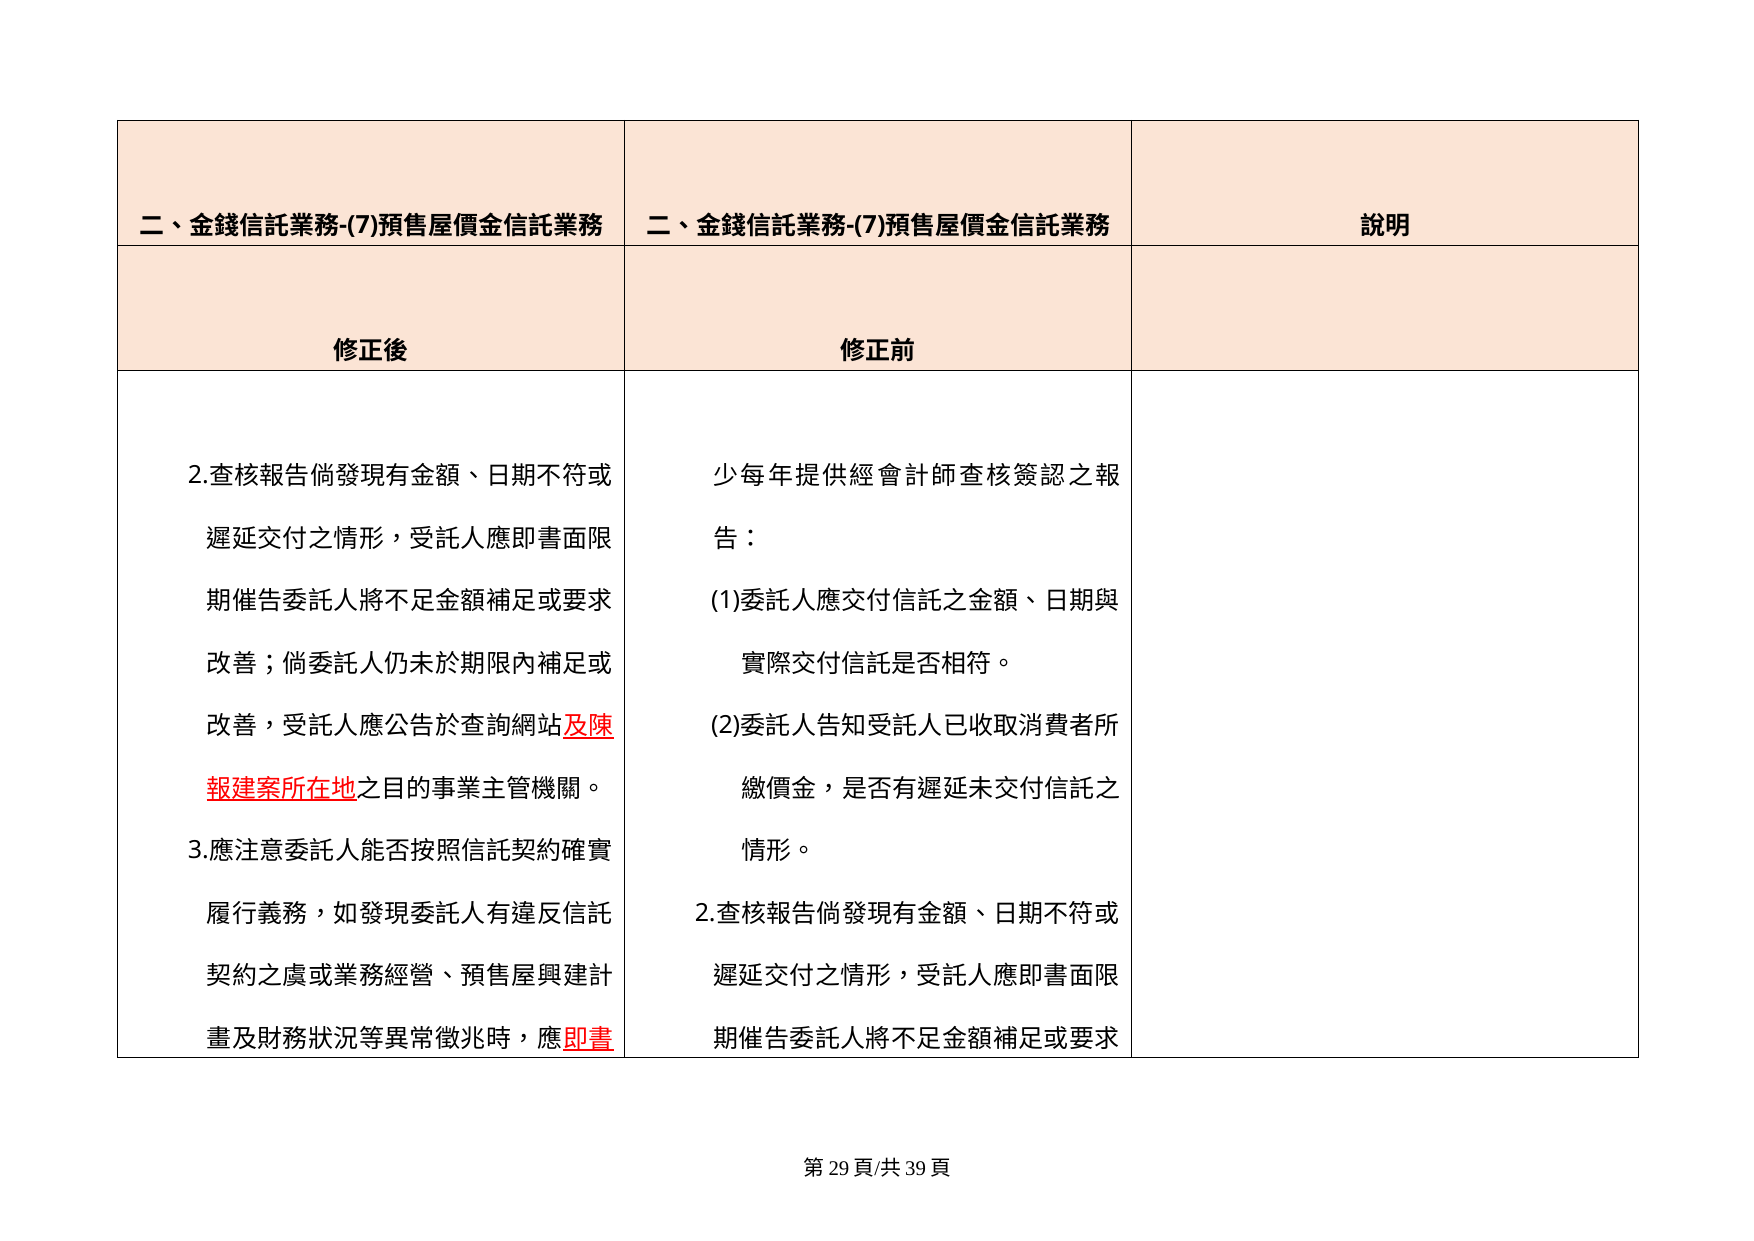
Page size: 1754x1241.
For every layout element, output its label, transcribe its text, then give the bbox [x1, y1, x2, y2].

table_header 二、金錢信託業務-(7)預售屋價金信託業務 [118, 121, 624, 245]
table_cell [1132, 371, 1638, 1057]
table_cell 少每年提供經會計師查核簽認之報告： (1)委託人應交付信託之金額、日期與實際交付信託是否相符。 (2)委託人告知受託人已收取消費者所繳價金，是否有遲延未交付信託之情形。 2.查核報告倘發現有金額、日期不符或遲延交付之情形，受託人應即書面限期催告委託人將不足金額補足或要求 [625, 371, 1131, 1057]
table_cell 2.查核報告倘發現有金額、日期不符或遲延交付之情形，受託人應即書面限期催告委託人將不足金額補足或要求改善；倘委託人仍未於期限內補足或改善，受託人應公告於查詢網站及陳報建案所在地之目的事業主管機關。 3.應注意委託人能否按照信託契約確實履行義務，如發現委託人有違反信託契約之虞或業務經營、預售屋興建計畫及財務狀況等異常徵兆時，應即書 [118, 371, 624, 1057]
table_cell [1132, 246, 1638, 370]
table_header 說明 [1132, 121, 1638, 245]
table_cell 修正前 [625, 246, 1131, 370]
table_cell 修正後 [118, 246, 624, 370]
table_header 二、金錢信託業務-(7)預售屋價金信託業務 [625, 121, 1131, 245]
